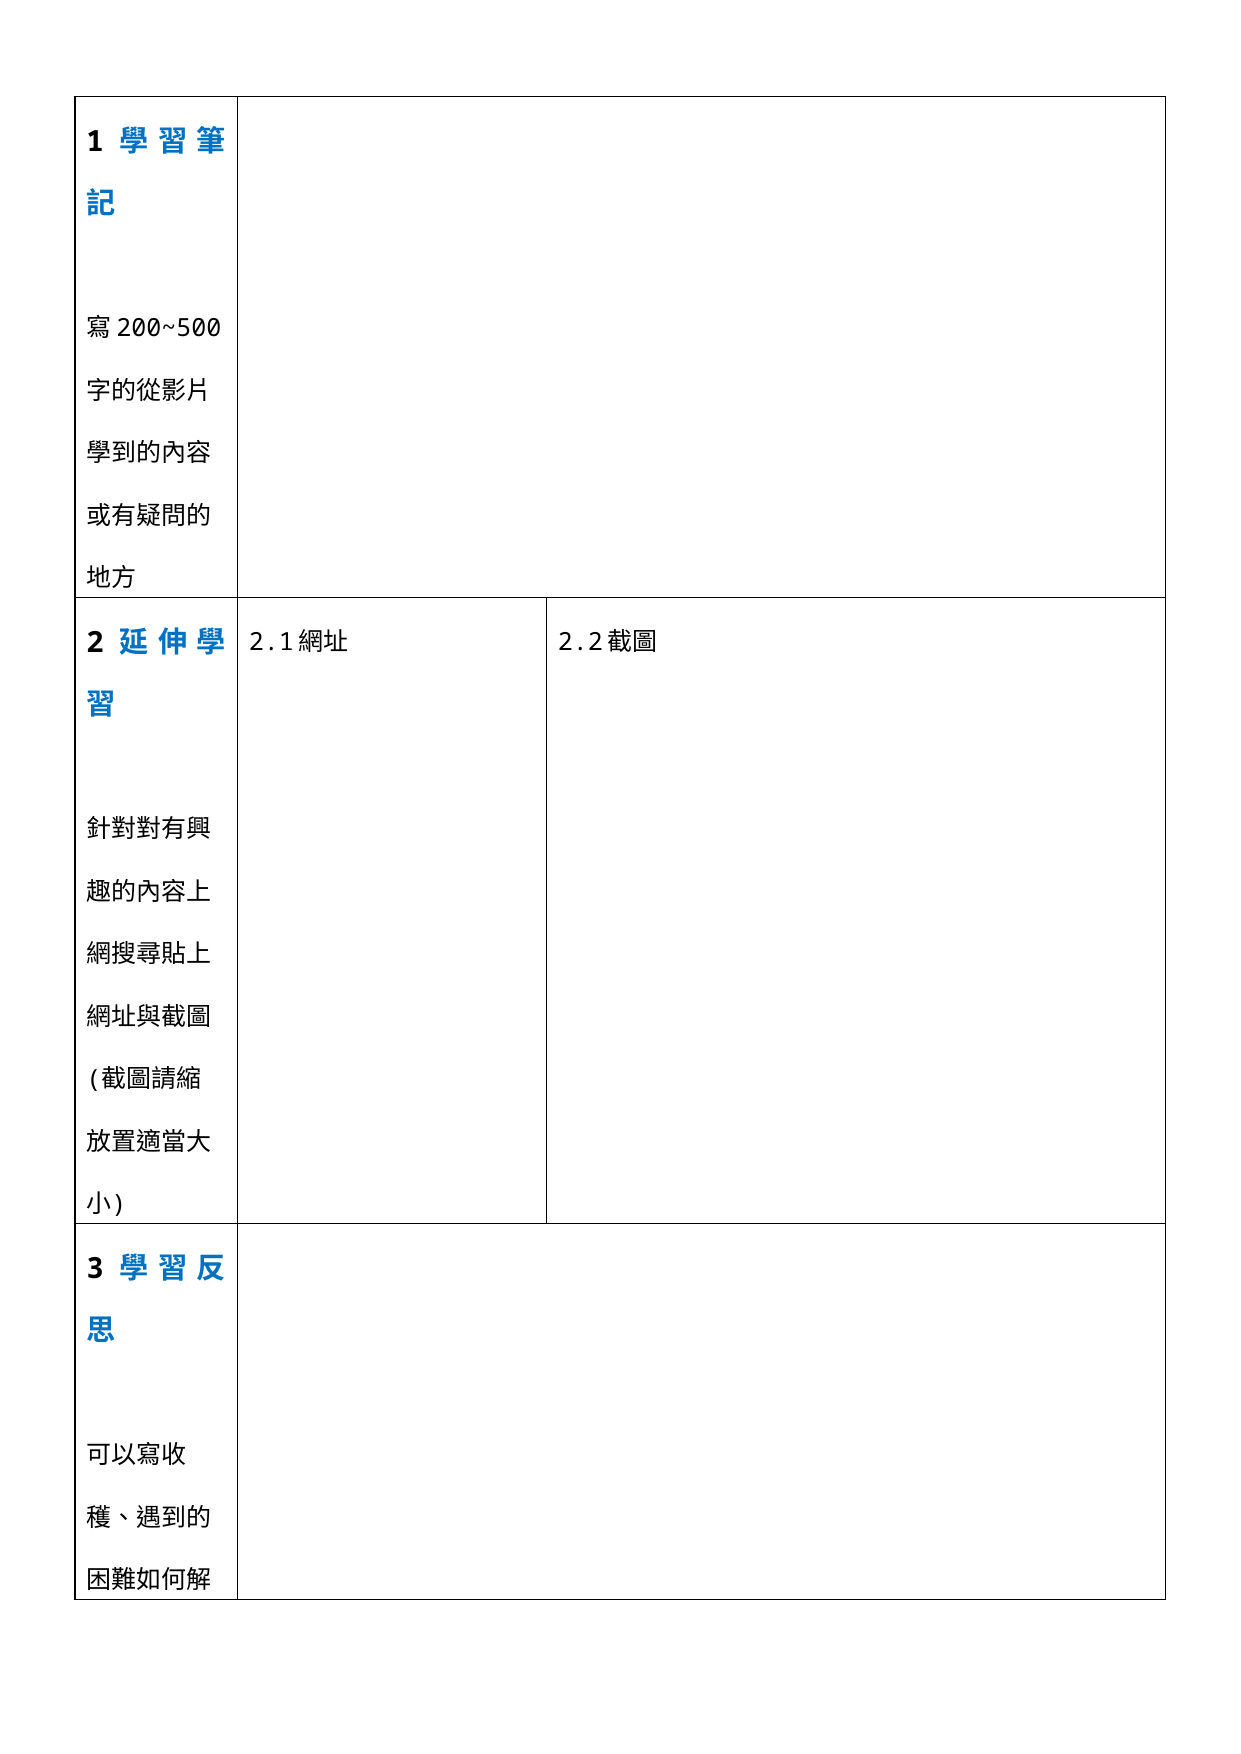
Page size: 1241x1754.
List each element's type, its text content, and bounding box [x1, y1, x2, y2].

table_cell 3學習反思 可以寫收穫、遇到的困難如何解 [76, 1224, 237, 1599]
table_cell 1學習筆記 寫200~500字的從影片學到的內容或有疑問的地方 [76, 97, 237, 597]
table_cell 2.1網址 [238, 598, 546, 1223]
table_cell 2延伸學習 針對對有興趣的內容上網搜尋貼上網址與截圖(截圖請縮放置適當大小) [76, 598, 237, 1223]
table_cell [238, 97, 1165, 597]
table_cell [238, 1224, 1165, 1599]
table_cell 2.2截圖 [547, 598, 1165, 1223]
